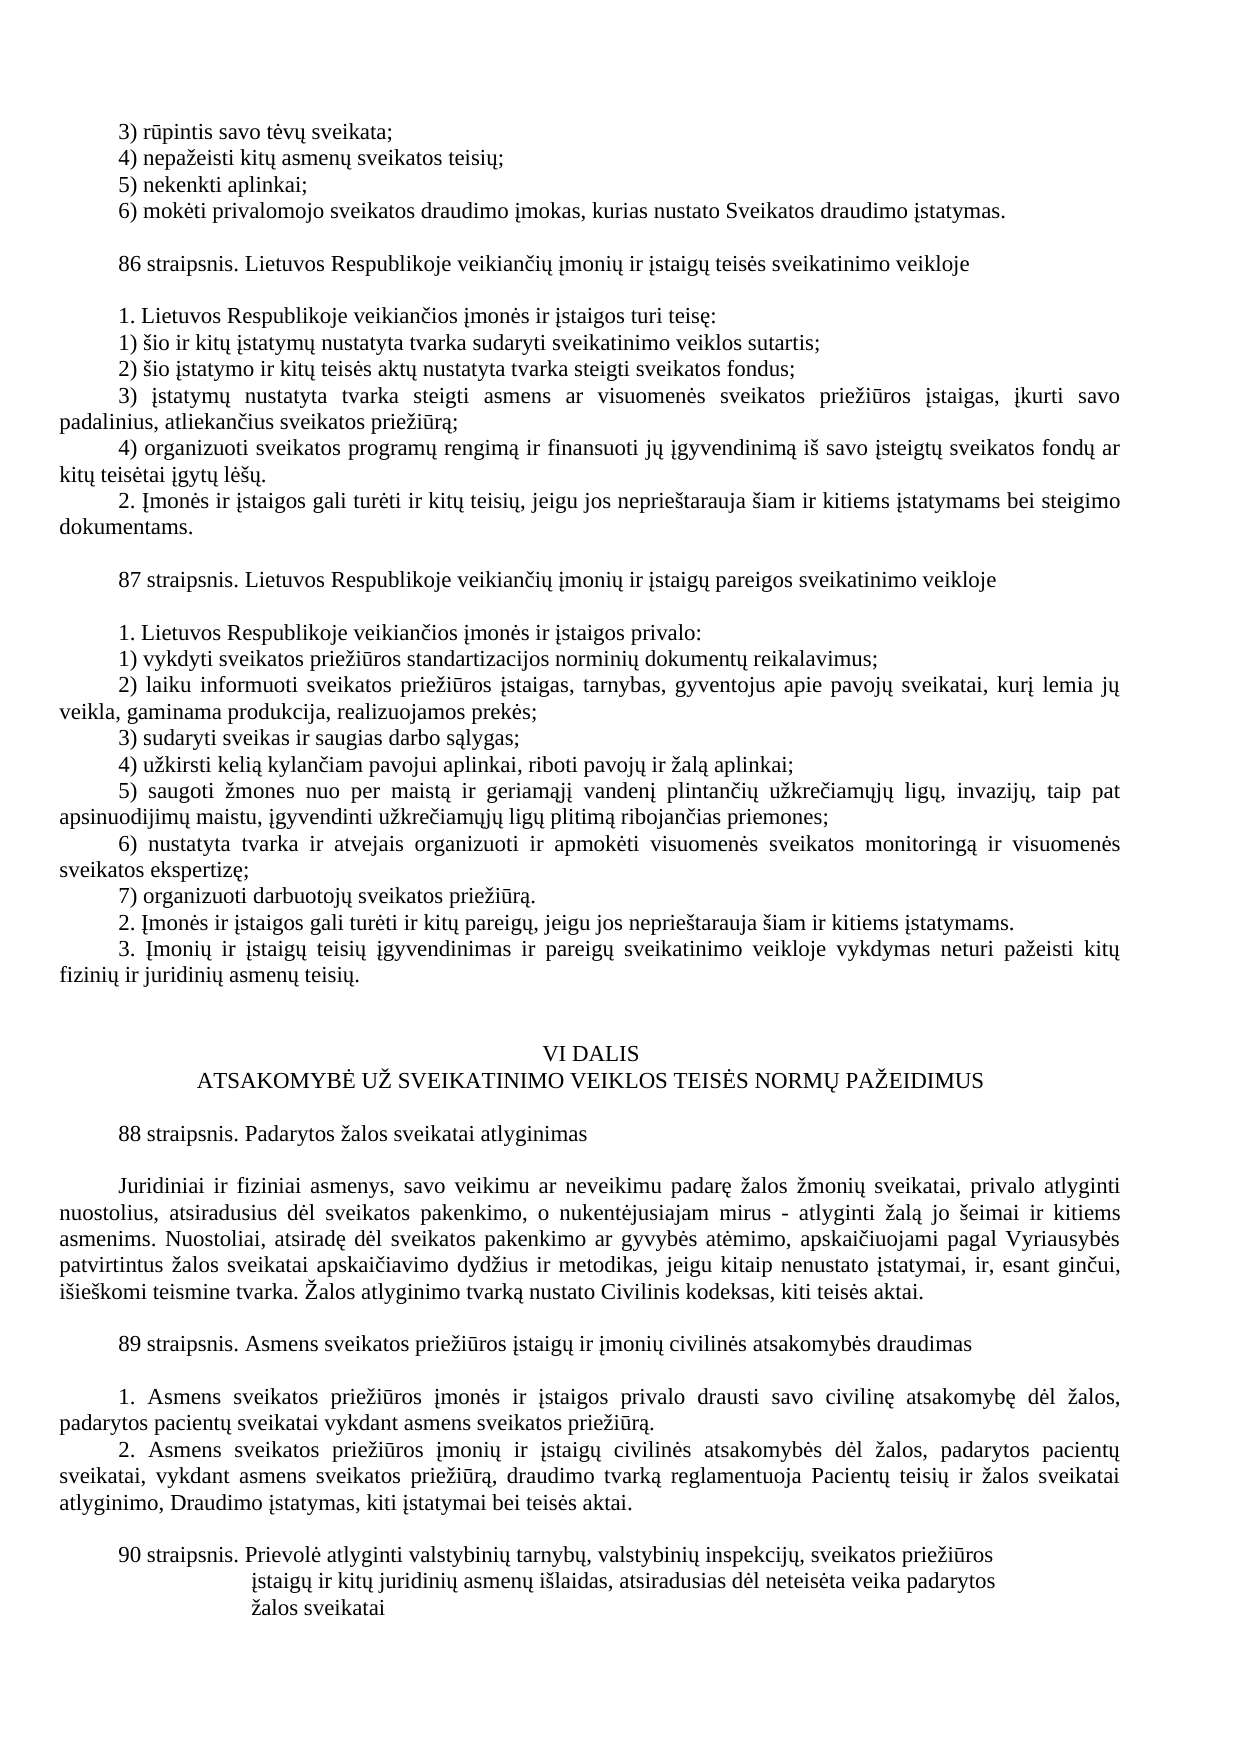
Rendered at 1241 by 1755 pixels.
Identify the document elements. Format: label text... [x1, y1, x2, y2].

text 4) nepažeisti kitų asmenų sveikatos teisių; [59, 144, 1122, 171]
text žalos sveikatai [251, 1594, 1122, 1620]
text 3) sudaryti sveikas ir saugias darbo sąlygas; [59, 724, 1122, 751]
text ATSAKOMYBĖ UŽ SVEIKATINIMO VEIKLOS TEISĖS NORMŲ PAŽEIDIMUS [59, 1067, 1122, 1093]
text 5) nekenkti aplinkai; [59, 171, 1122, 197]
text 6) nustatyta tvarka ir atvejais organizuoti ir apmokėti visuomenės sveikatos monitoringą ir visuomenės sveikatos ekspertizę; [59, 830, 1122, 882]
text 4) organizuoti sveikatos programų rengimą ir finansuoti jų įgyvendinimą iš savo įsteigtų sveikatos fondų ar kitų teisėtai įgytų lėšų. [59, 434, 1122, 487]
text 3. Įmonių ir įstaigų teisių įgyvendinimas ir pareigų sveikatinimo veikloje vykdymas neturi pažeisti kitų fizinių ir juridinių asmenų teisių. [59, 935, 1122, 988]
text 2. Asmens sveikatos priežiūros įmonių ir įstaigų civilinės atsakomybės dėl žalos, padarytos pacientų sveikatai, vykdant asmens sveikatos priežiūrą, draudimo tvarką reglamentuoja Pacientų teisių ir žalos sveikatai atlyginimo, Draudimo įstatymas, kiti įstatymai bei teisės aktai. [59, 1436, 1122, 1515]
text 1. Lietuvos Respublikoje veikiančios įmonės ir įstaigos turi teisę: [59, 303, 1122, 329]
text 2) šio įstatymo ir kitų teisės aktų nustatyta tvarka steigti sveikatos fondus; [59, 355, 1122, 382]
text 86 straipsnis. Lietuvos Respublikoje veikiančių įmonių ir įstaigų teisės sveikatinimo veikloje [118, 250, 1122, 276]
text 87 straipsnis. Lietuvos Respublikoje veikiančių įmonių ir įstaigų pareigos sveikatinimo veikloje [118, 566, 1122, 592]
text 89 straipsnis. Asmens sveikatos priežiūros įstaigų ir įmonių civilinės atsakomybės draudimas [118, 1330, 1122, 1357]
text 3) įstatymų nustatyta tvarka steigti asmens ar visuomenės sveikatos priežiūros įstaigas, įkurti savo padalinius, atliekančius sveikatos priežiūrą; [59, 382, 1122, 434]
text 1. Lietuvos Respublikoje veikiančios įmonės ir įstaigos privalo: [59, 619, 1122, 645]
text Juridiniai ir fiziniai asmenys, savo veikimu ar neveikimu padarę žalos žmonių sveikatai, privalo atlyginti nuostolius, atsiradusius dėl sveikatos pakenkimo, o nukentėjusiajam mirus - atlyginti žalą jo šeimai ir kitiems asmenims. Nuostoliai, atsiradę dėl sveikatos pakenkimo ar gyvybės atėmimo, apskaičiuojami pagal Vyriausybės patvirtintus žalos sveikatai apskaičiavimo dydžius ir metodikas, jeigu kitaip nenustato įstatymai, ir, esant ginčui, išieškomi teismine tvarka. Žalos atlyginimo tvarką nustato Civilinis kodeksas, kiti teisės aktai. [59, 1172, 1122, 1304]
text 1. Asmens sveikatos priežiūros įmonės ir įstaigos privalo drausti savo civilinę atsakomybę dėl žalos, padarytos pacientų sveikatai vykdant asmens sveikatos priežiūrą. [59, 1383, 1122, 1436]
text 1) vykdyti sveikatos priežiūros standartizacijos norminių dokumentų reikalavimus; [59, 645, 1122, 672]
text įstaigų ir kitų juridinių asmenų išlaidas, atsiradusias dėl neteisėta veika padarytos [251, 1568, 1122, 1594]
text 88 straipsnis. Padarytos žalos sveikatai atlyginimas [59, 1119, 1122, 1146]
text 6) mokėti privalomojo sveikatos draudimo įmokas, kurias nustato Sveikatos draudimo įstatymas. [59, 197, 1122, 223]
text 2. Įmonės ir įstaigos gali turėti ir kitų pareigų, jeigu jos neprieštarauja šiam ir kitiems įstatymams. [59, 909, 1122, 935]
text 2) laiku informuoti sveikatos priežiūros įstaigas, tarnybas, gyventojus apie pavojų sveikatai, kurį lemia jų veikla, gaminama produkcija, realizuojamos prekės; [59, 672, 1122, 724]
text 5) saugoti žmones nuo per maistą ir geriamąjį vandenį plintančių užkrečiamųjų ligų, invazijų, taip pat apsinuodijimų maistu, įgyvendinti užkrečiamųjų ligų plitimą ribojančias priemones; [59, 777, 1122, 830]
text 90 straipsnis. Prievolė atlyginti valstybinių tarnybų, valstybinių inspekcijų, sveikatos priežiūros [118, 1541, 1122, 1568]
text 7) organizuoti darbuotojų sveikatos priežiūrą. [59, 882, 1122, 909]
text 4) užkirsti kelią kylančiam pavojui aplinkai, riboti pavojų ir žalą aplinkai; [59, 751, 1122, 777]
text VI DALIS [59, 1041, 1122, 1067]
text 3) rūpintis savo tėvų sveikata; [59, 118, 1122, 144]
text 2. Įmonės ir įstaigos gali turėti ir kitų teisių, jeigu jos neprieštarauja šiam ir kitiems įstatymams bei steigimo dokumentams. [59, 487, 1122, 540]
text 1) šio ir kitų įstatymų nustatyta tvarka sudaryti sveikatinimo veiklos sutartis; [59, 329, 1122, 355]
